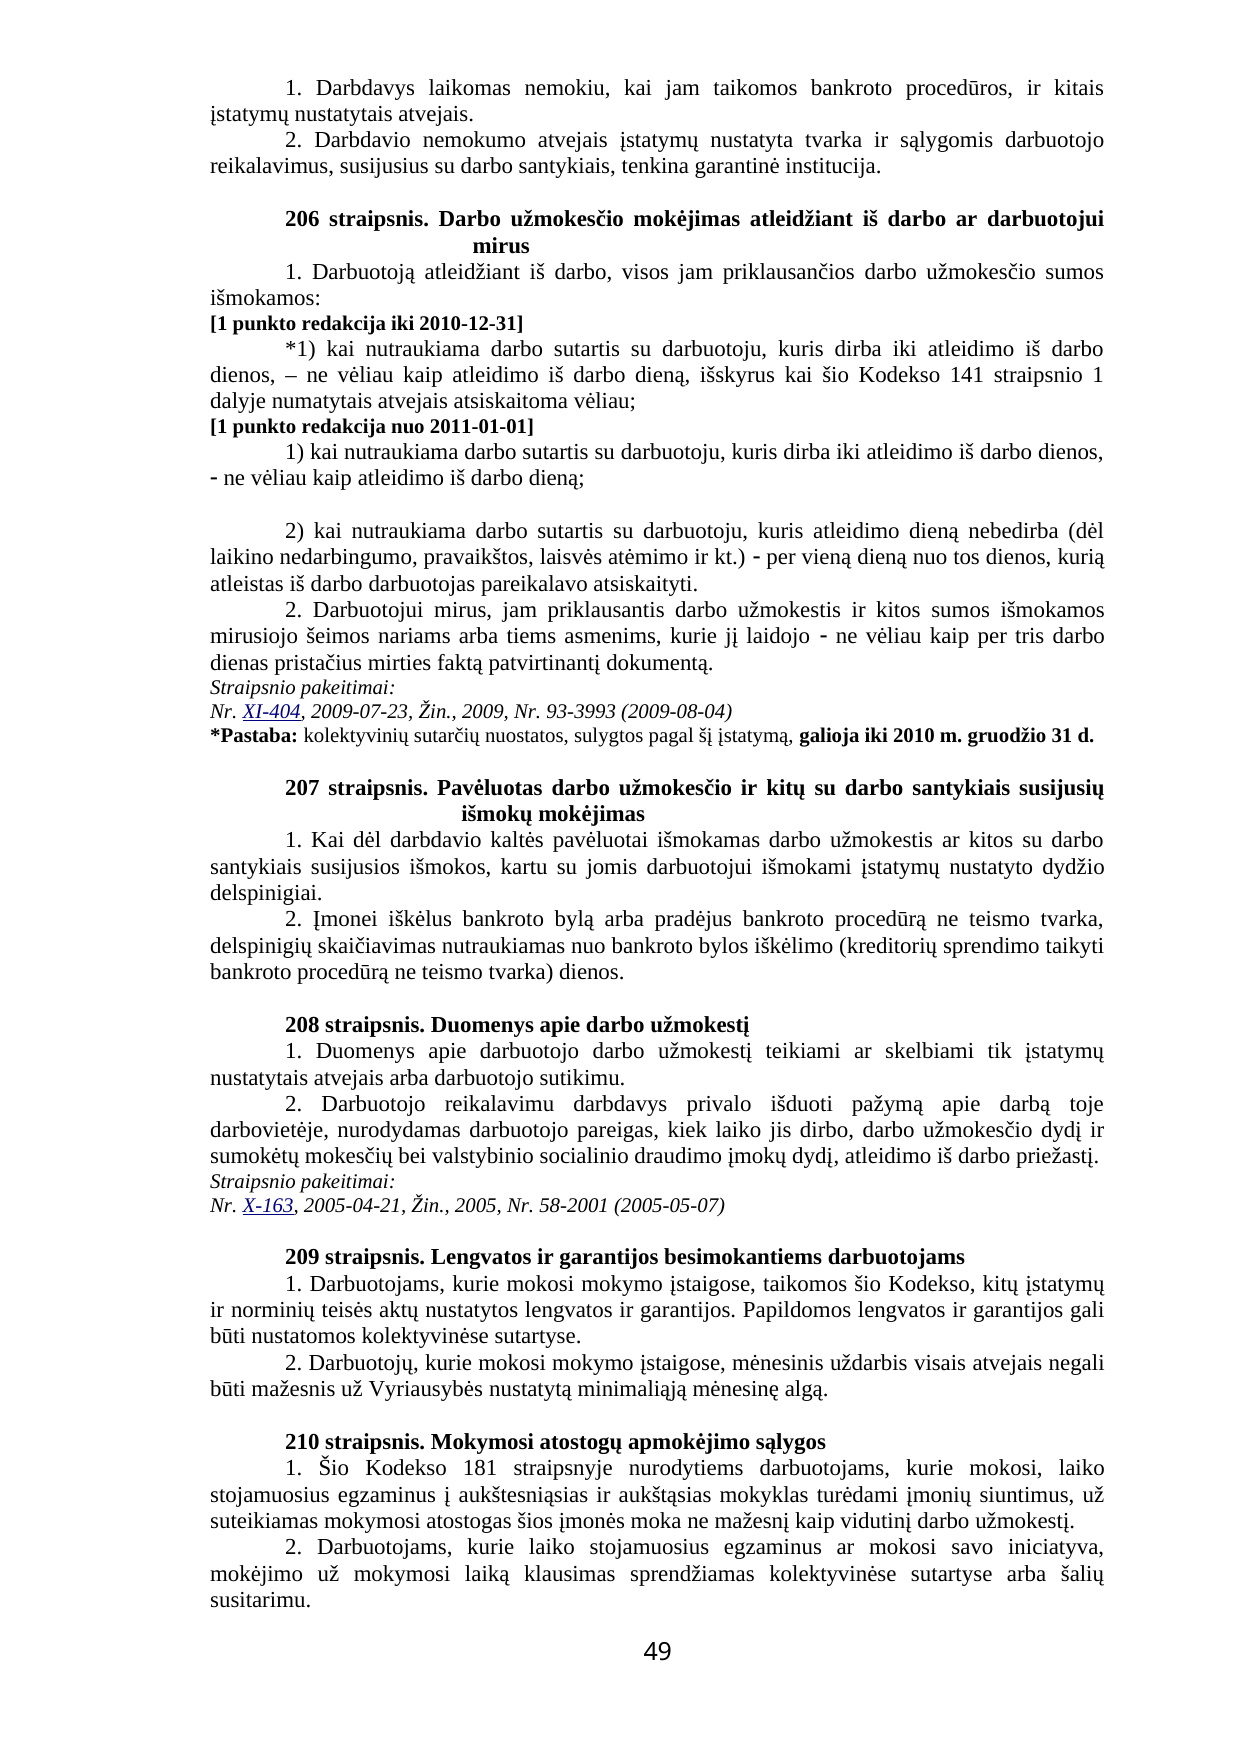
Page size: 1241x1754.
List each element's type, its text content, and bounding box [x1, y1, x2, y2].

text 1. Kai dėl darbdavio kaltės pavėluotai išmokamas darbo užmokestis ar kitos su darbo santykiais susijusios išmokos, kartu su jomis darbuotojui išmokami įstatymų nustatyto dydžio delspinigiai. [210, 826, 1106, 905]
text 1. Duomenys apie darbuotojo darbo užmokestį teikiami ar skelbiami tik įstatymų nustatytais atvejais arba darbuotojo sutikimu. [210, 1037, 1106, 1090]
text Nr. X-163, 2005-04-21, Žin., 2005, Nr. 58-2001 (2005-05-07) [210, 1193, 1106, 1217]
text 2. Darbuotojams, kurie laiko stojamuosius egzaminus ar mokosi savo iniciatyva, mokėjimo už mokymosi laiką klausimas sprendžiamas kolektyvinėse sutartyse arba šalių susitarimu. [210, 1533, 1106, 1612]
text 207 straipsnis. Pavėluotas darbo užmokesčio ir kitų su darbo santykiais susijusių išmokų mokėjimas [285, 774, 1106, 826]
text [1 punkto redakcija iki 2010-12-31] [210, 311, 1106, 335]
text Nr. XI-404, 2009-07-23, Žin., 2009, Nr. 93-3993 (2009-08-04) [210, 699, 1106, 723]
text 1) kai nutraukiama darbo sutartis su darbuotoju, kuris dirba iki atleidimo iš darbo dienos,  ne vėliau kaip atleidimo iš darbo dieną; [210, 438, 1106, 491]
text *1) kai nutraukiama darbo sutartis su darbuotoju, kuris dirba iki atleidimo iš darbo dienos, – ne vėliau kaip atleidimo iš darbo dieną, išskyrus kai šio Kodekso 141 straipsnio 1 dalyje numatytais atvejais atsiskaitoma vėliau; [210, 335, 1106, 414]
text 2. Darbdavio nemokumo atvejais įstatymų nustatyta tvarka ir sąlygomis darbuotojo reikalavimus, susijusius su darbo santykiais, tenkina garantinė institucija. [210, 126, 1106, 179]
text Straipsnio pakeitimai: [210, 675, 1106, 699]
text 1. Darbuotojams, kurie mokosi mokymo įstaigose, taikomos šio Kodekso, kitų įstatymų ir norminių teisės aktų nustatytos lengvatos ir garantijos. Papildomos lengvatos ir garantijos gali būti nustatomos kolektyvinėse sutartyse. [210, 1270, 1106, 1349]
text 1. Darbdavys laikomas nemokiu, kai jam taikomos bankroto procedūros, ir kitais įstatymų nustatytais atvejais. [210, 73, 1106, 126]
text 1. Šio Kodekso 181 straipsnyje nurodytiems darbuotojams, kurie mokosi, laiko stojamuosius egzaminus į aukštesniąsias ir aukštąsias mokyklas turėdami įmonių siuntimus, už suteikiamas mokymosi atostogas šios įmonės moka ne mažesnį kaip vidutinį darbo užmokestį. [210, 1454, 1106, 1533]
text 208 straipsnis. Duomenys apie darbo užmokestį [210, 1011, 1106, 1037]
text 2. Įmonei iškėlus bankroto bylą arba pradėjus bankroto procedūrą ne teismo tvarka, delspinigių skaičiavimas nutraukiamas nuo bankroto bylos iškėlimo (kreditorių sprendimo taikyti bankroto procedūrą ne teismo tvarka) dienos. [210, 905, 1106, 984]
text 2) kai nutraukiama darbo sutartis su darbuotoju, kuris atleidimo dieną nebedirba (dėl laikino nedarbingumo, pravaikštos, laisvės atėmimo ir kt.)  per vieną dieną nuo tos dienos, kurią atleistas iš darbo darbuotojas pareikalavo atsiskaityti. [210, 517, 1106, 596]
text 1. Darbuotoją atleidžiant iš darbo, visos jam priklausančios darbo užmokesčio sumos išmokamos: [210, 258, 1106, 311]
text *Pastaba: kolektyvinių sutarčių nuostatos, sulygtos pagal šį įstatymą, galioja iki 2010 m. gruodžio 31 d. [210, 723, 1106, 747]
text 2. Darbuotojui mirus, jam priklausantis darbo užmokestis ir kitos sumos išmokamos mirusiojo šeimos nariams arba tiems asmenims, kurie jį laidojo  ne vėliau kaip per tris darbo dienas pristačius mirties faktą patvirtinantį dokumentą. [210, 596, 1106, 675]
text [1 punkto redakcija nuo 2011-01-01] [210, 414, 1106, 438]
text 2. Darbuotojų, kurie mokosi mokymo įstaigose, mėnesinis uždarbis visais atvejais negali būti mažesnis už Vyriausybės nustatytą minimaliąją mėnesinę algą. [210, 1349, 1106, 1402]
text 209 straipsnis. Lengvatos ir garantijos besimokantiems darbuotojams [210, 1243, 1106, 1270]
text 2. Darbuotojo reikalavimu darbdavys privalo išduoti pažymą apie darbą toje darbovietėje, nurodydamas darbuotojo pareigas, kiek laiko jis dirbo, darbo užmokesčio dydį ir sumokėtų mokesčių bei valstybinio socialinio draudimo įmokų dydį, atleidimo iš darbo priežastį. [210, 1090, 1106, 1169]
text 206 straipsnis. Darbo užmokesčio mokėjimas atleidžiant iš darbo ar darbuotojui mirus [285, 205, 1106, 258]
text Straipsnio pakeitimai: [210, 1169, 1106, 1193]
text 210 straipsnis. Mokymosi atostogų apmokėjimo sąlygos [285, 1428, 1106, 1454]
